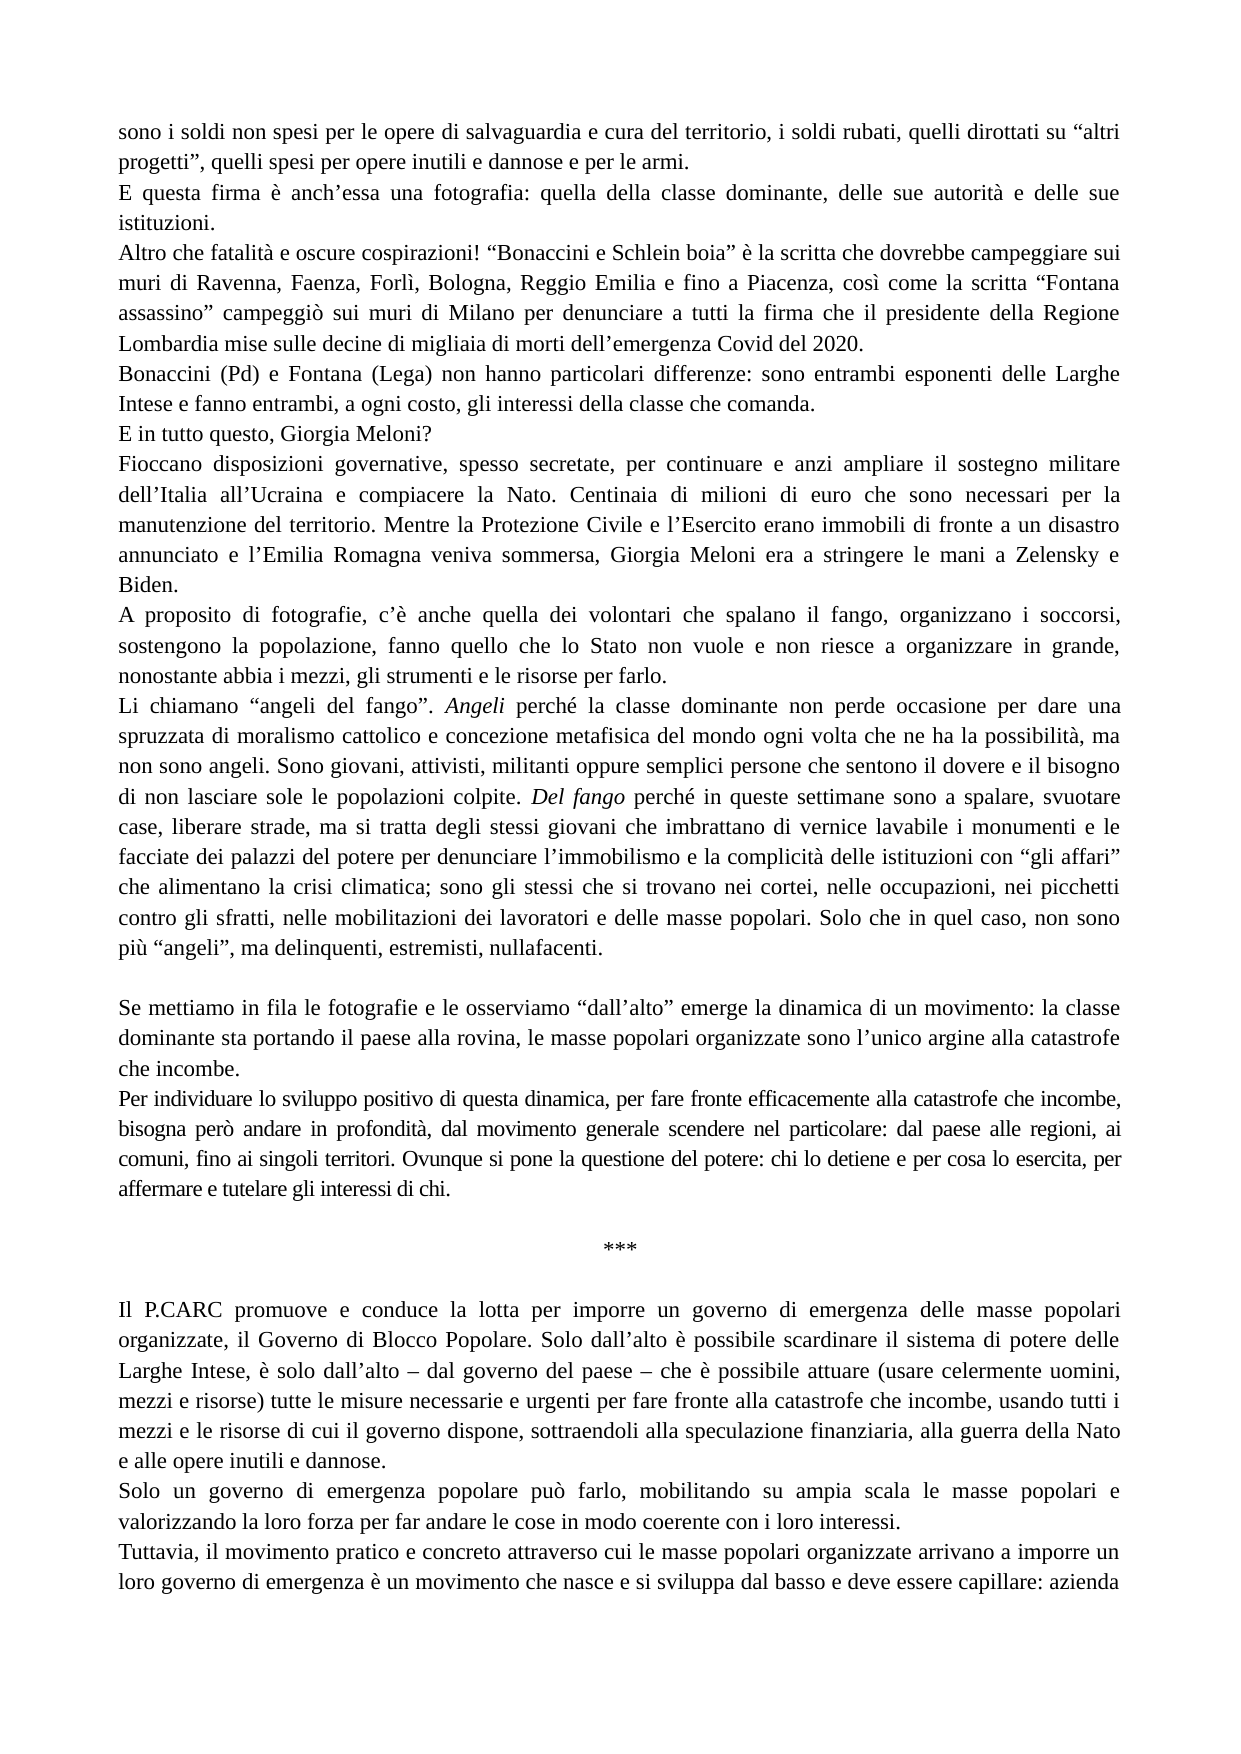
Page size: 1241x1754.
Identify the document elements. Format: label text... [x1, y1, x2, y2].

text Altro che fatalità e oscure cospirazioni! “Bonaccini e Schlein boia” è la scritta che dovrebbe campeggiare sui muri di Ravenna, Faenza, Forlì, Bologna, Reggio Emilia e fino a Piacenza, così come la scritta “Fontana assassino” campeggiò sui muri di Milano per denunciare a tutti la firma che il presidente della Regione Lombardia mise sulle decine di migliaia di morti dell’emergenza Covid del 2020. [118, 239, 1122, 356]
text Bonaccini (Pd) e Fontana (Lega) non hanno particolari differenze: sono entrambi esponenti delle Larghe Intese e fanno entrambi, a ogni costo, gli interessi della classe che comanda. [118, 360, 1122, 416]
text E questa firma è anch’essa una fotografia: quella della classe dominante, delle sue autorità e delle sue istituzioni. [118, 178, 1122, 235]
text E in tutto questo, Giorgia Meloni? [118, 420, 1122, 447]
text Se mettiamo in fila le fotografie e le osserviamo “dall’alto” emerge la dinamica di un movimento: la classe dominante sta portando il paese alla rovina, le masse popolari organizzate sono l’unico argine alla catastrofe che incombe. [118, 994, 1122, 1081]
text Solo un governo di emergenza popolare può farlo, mobilitando su ampia scala le masse popolari e valorizzando la loro forza per far andare le cose in modo coerente con i loro interessi. [118, 1477, 1122, 1534]
text Tuttavia, il movimento pratico e concreto attraverso cui le masse popolari organizzate arrivano a imporre un loro governo di emergenza è un movimento che nasce e si sviluppa dal basso e deve essere capillare: azienda [118, 1538, 1122, 1594]
text Li chiamano “angeli del fango”. Angeli perché la classe dominante non perde occasione per dare una spruzzata di moralismo cattolico e concezione metafisica del mondo ogni volta che ne ha la possibilità, ma non sono angeli. Sono giovani, attivisti, militanti oppure semplici persone che sentono il dovere e il bisogno di non lasciare sole le popolazioni colpite. Del fango perché in queste settimane sono a spalare, svuotare case, liberare strade, ma si tratta degli stessi giovani che imbrattano di vernice lavabile i monumenti e le facciate dei palazzi del potere per denunciare l’immobilismo e la complicità delle istituzioni con “gli affari” che alimentano la crisi climatica; sono gli stessi che si trovano nei cortei, nelle occupazioni, nei picchetti contro gli sfratti, nelle mobilitazioni dei lavoratori e delle masse popolari. Solo che in quel caso, non sono più “angeli”, ma delinquenti, estremisti, nullafacenti. [118, 692, 1122, 960]
text Fioccano disposizioni governative, spesso secretate, per continuare e anzi ampliare il sostegno militare dell’Italia all’Ucraina e compiacere la Nato. Centinaia di milioni di euro che sono necessari per la manutenzione del territorio. Mentre la Protezione Civile e l’Esercito erano immobili di fronte a un disastro annunciato e l’Emilia Romagna veniva sommersa, Giorgia Meloni era a stringere le mani a Zelensky e Biden. [118, 450, 1122, 598]
text sono i soldi non spesi per le opere di salvaguardia e cura del territorio, i soldi rubati, quelli dirottati su “altri progetti”, quelli spesi per opere inutili e dannose e per le armi. [118, 118, 1122, 175]
text Il P.CARC promuove e conduce la lotta per imporre un governo di emergenza delle masse popolari organizzate, il Governo di Blocco Popolare. Solo dall’alto è possibile scardinare il sistema di potere delle Larghe Intese, è solo dall’alto – dal governo del paese – che è possibile attuare (usare celermente uomini, mezzi e risorse) tutte le misure necessarie e urgenti per fare fronte alla catastrofe che incombe, usando tutti i mezzi e le risorse di cui il governo dispone, sottraendoli alla speculazione finanziaria, alla guerra della Nato e alle opere inutili e dannose. [118, 1296, 1122, 1474]
text A proposito di fotografie, c’è anche quella dei volontari che spalano il fango, organizzano i soccorsi, sostengono la popolazione, fanno quello che lo Stato non vuole e non riesce a organizzare in grande, nonostante abbia i mezzi, gli strumenti e le risorse per farlo. [118, 601, 1122, 688]
text *** [118, 1236, 1122, 1262]
text Per individuare lo sviluppo positivo di questa dinamica, per fare fronte efficacemente alla catastrofe che incombe, bisogna però andare in profondità, dal movimento generale scendere nel particolare: dal paese alle regioni, ai comuni, fino ai singoli territori. Ovunque si pone la questione del potere: chi lo detiene e per cosa lo esercita, per affermare e tutelare gli interessi di chi. [118, 1085, 1122, 1202]
